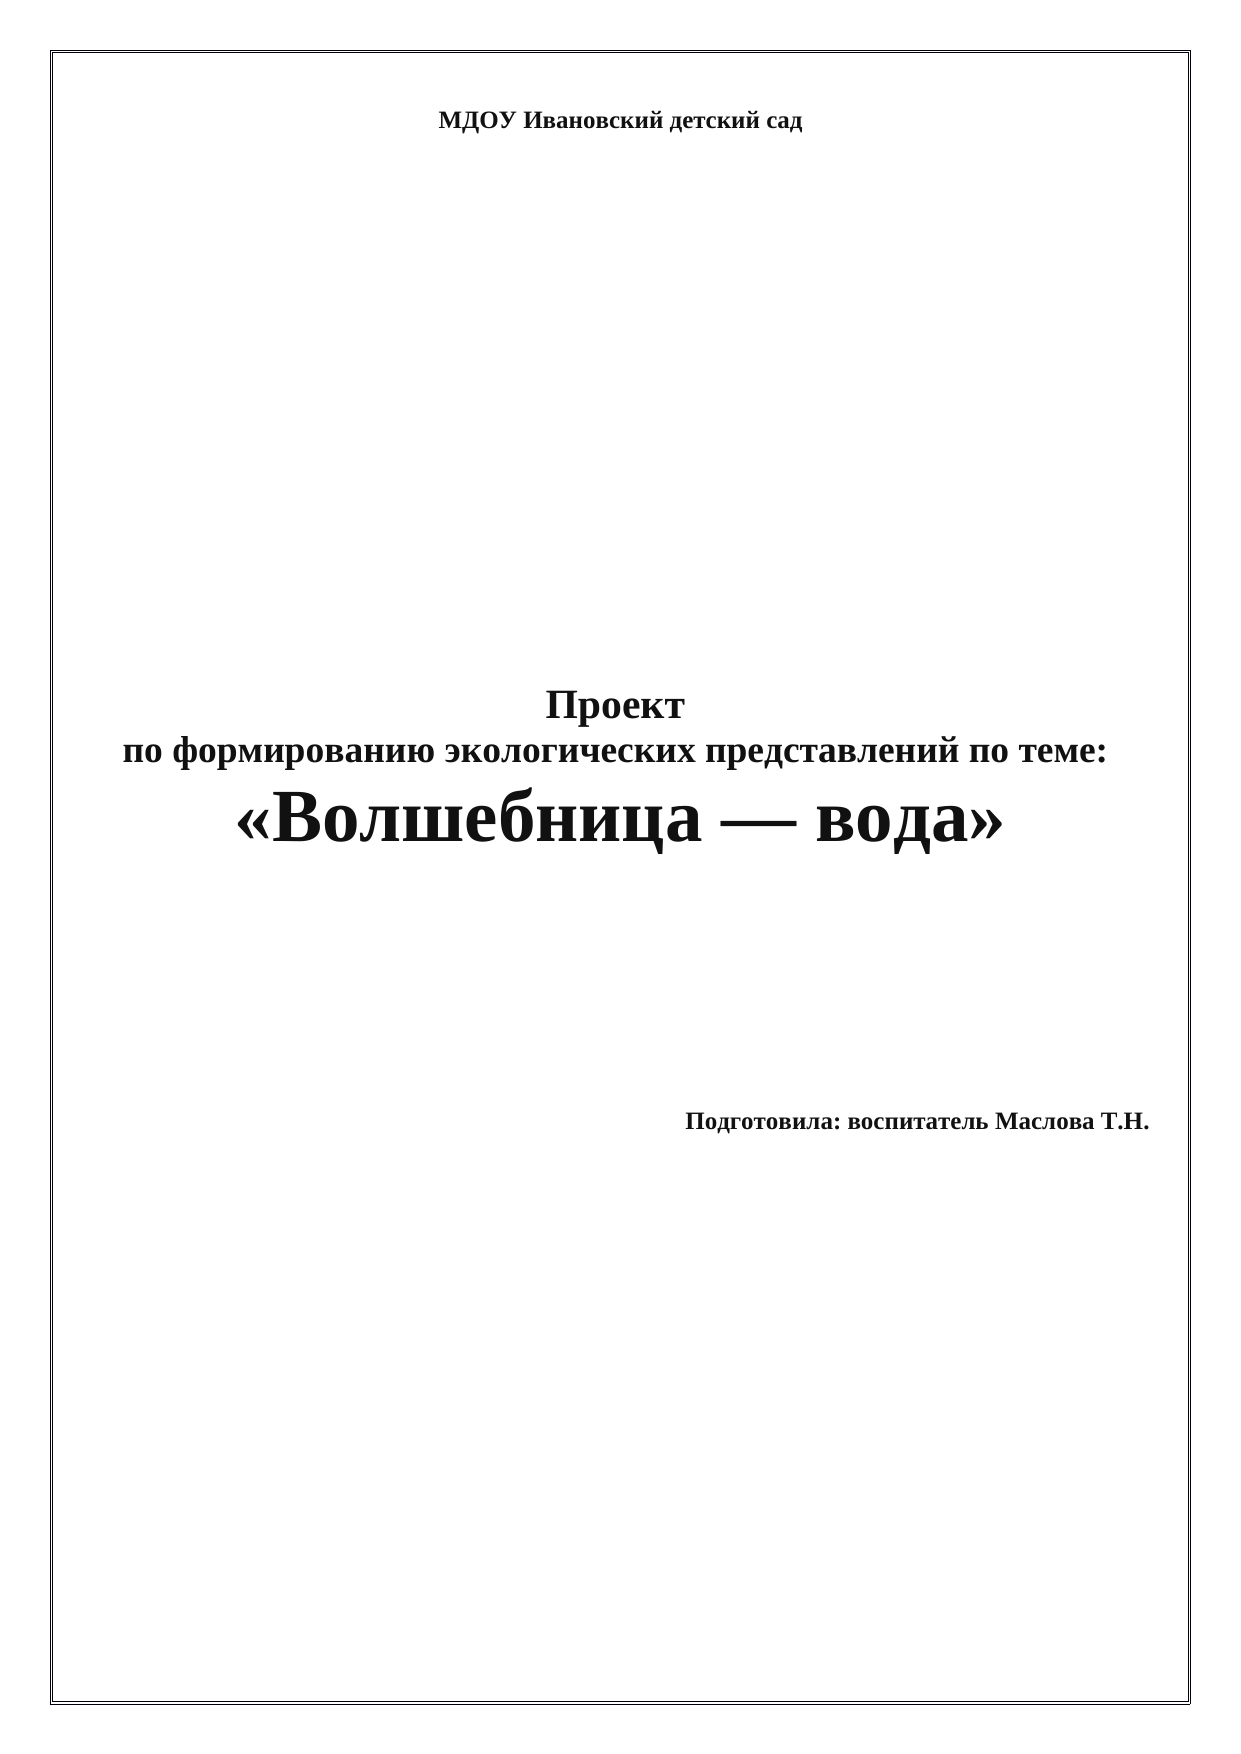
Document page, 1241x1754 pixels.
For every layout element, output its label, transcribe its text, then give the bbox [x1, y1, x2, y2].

text по формированию экологических представлений по теме: [91, 728, 1149, 771]
text Проект [91, 680, 1149, 728]
text МДОУ Ивановский детский сад [91, 105, 1149, 134]
text Подготовила: воспитатель Маслова Т.Н. [91, 1106, 1149, 1135]
text «Волшебница — вода» [91, 771, 1149, 857]
